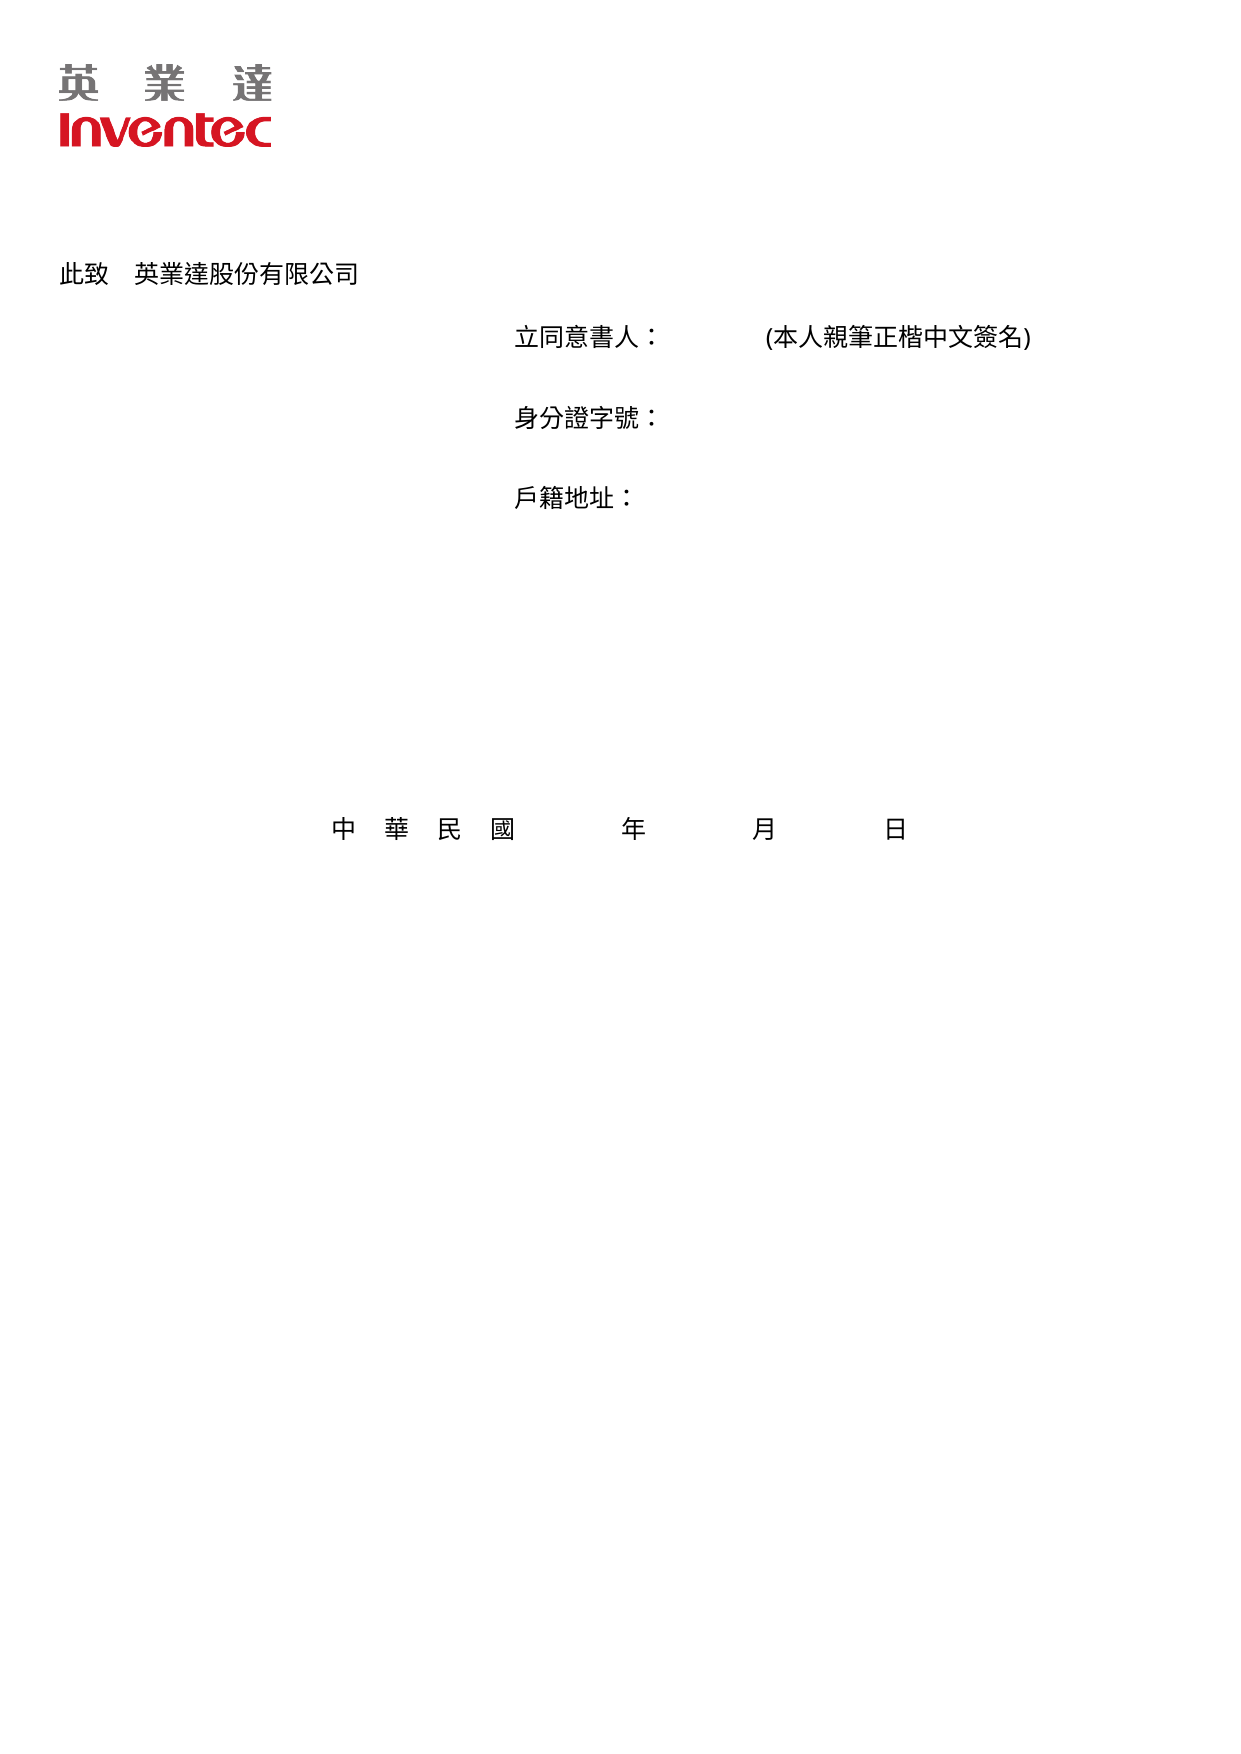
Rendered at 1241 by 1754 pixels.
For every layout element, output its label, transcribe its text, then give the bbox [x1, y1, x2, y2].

text 立同意書人： (本人親筆正楷中文簽名) [514, 294, 1181, 356]
text 中 華 民 國 年 月 日 [811, 786, 901, 848]
text 身分證字號： [514, 374, 1181, 437]
text 此致 英業達股份有限公司 [59, 231, 1181, 294]
text 中 華 民 國 年 月 日 [896, 786, 1181, 848]
text 戶籍地址： [514, 455, 1181, 518]
text 中 華 民 國 年 月 日 [59, 786, 794, 848]
